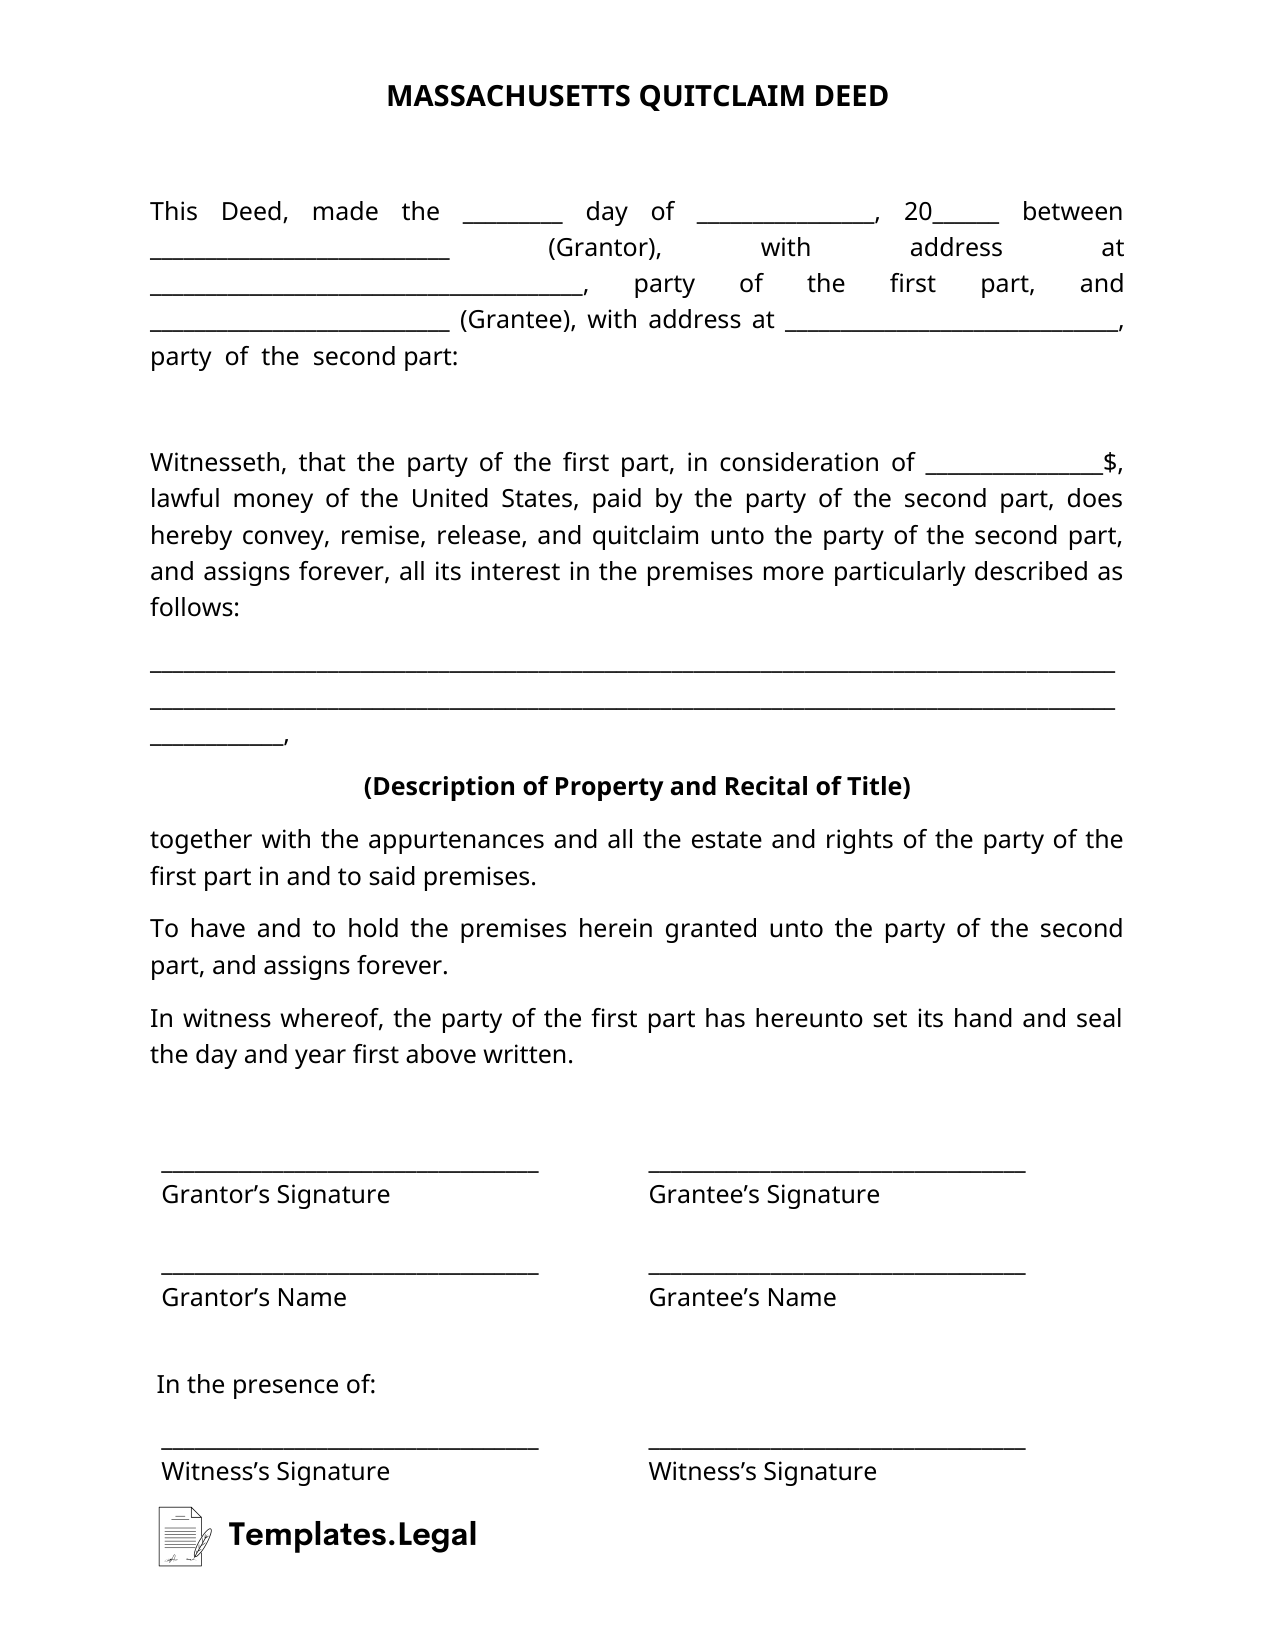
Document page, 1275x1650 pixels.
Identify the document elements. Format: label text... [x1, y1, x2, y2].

text __________________________________________________________________________________________________________________________________________________________________________________________, [150, 643, 1125, 750]
text MASSACHUSETTS QUITCLAIM DEED [150, 75, 1125, 115]
table_header __________________________________ Witness’s Signature [150, 1419, 637, 1487]
table_cell __________________________________ Grantee’s Name [637, 1211, 1124, 1313]
text together with the appurtenances and all the estate and rights of the party of the first part in and to said premises. [150, 822, 1125, 892]
text To have and to hold the premises herein granted unto the party of the second part, and assigns forever. [150, 911, 1125, 982]
text In witness whereof, the party of the first part has hereunto set its hand and seal the day and year first above written. [150, 1001, 1125, 1071]
table_header [1124, 1143, 1275, 1211]
table_header __________________________________ Grantor’s Signature [150, 1143, 637, 1211]
text Witnesseth, that the party of the first part, in consideration of ________________$, lawful money of the United States, paid by the party of the second part, does hereby convey, remise, release, and quitclaim unto the party of the second part, and assigns forever, all its interest in the premises more particularly described as follows: [150, 444, 1125, 624]
table_cell [1124, 1211, 1275, 1313]
table_header __________________________________ Witness’s Signature [637, 1419, 1124, 1487]
text This Deed, made the _________ day of ________________, 20______ between ___________________________ (Grantor), with address at _______________________________________, party of the first part, and ___________________________ (Grantee), with address at ______________________________, party of the second part: [150, 193, 1125, 373]
table_cell __________________________________ Grantor’s Name [150, 1211, 637, 1313]
text In the presence of: [150, 1366, 1125, 1400]
text (Description of Property and Recital of Title) [150, 769, 1125, 803]
table_header __________________________________ Grantee’s Signature [637, 1143, 1124, 1211]
